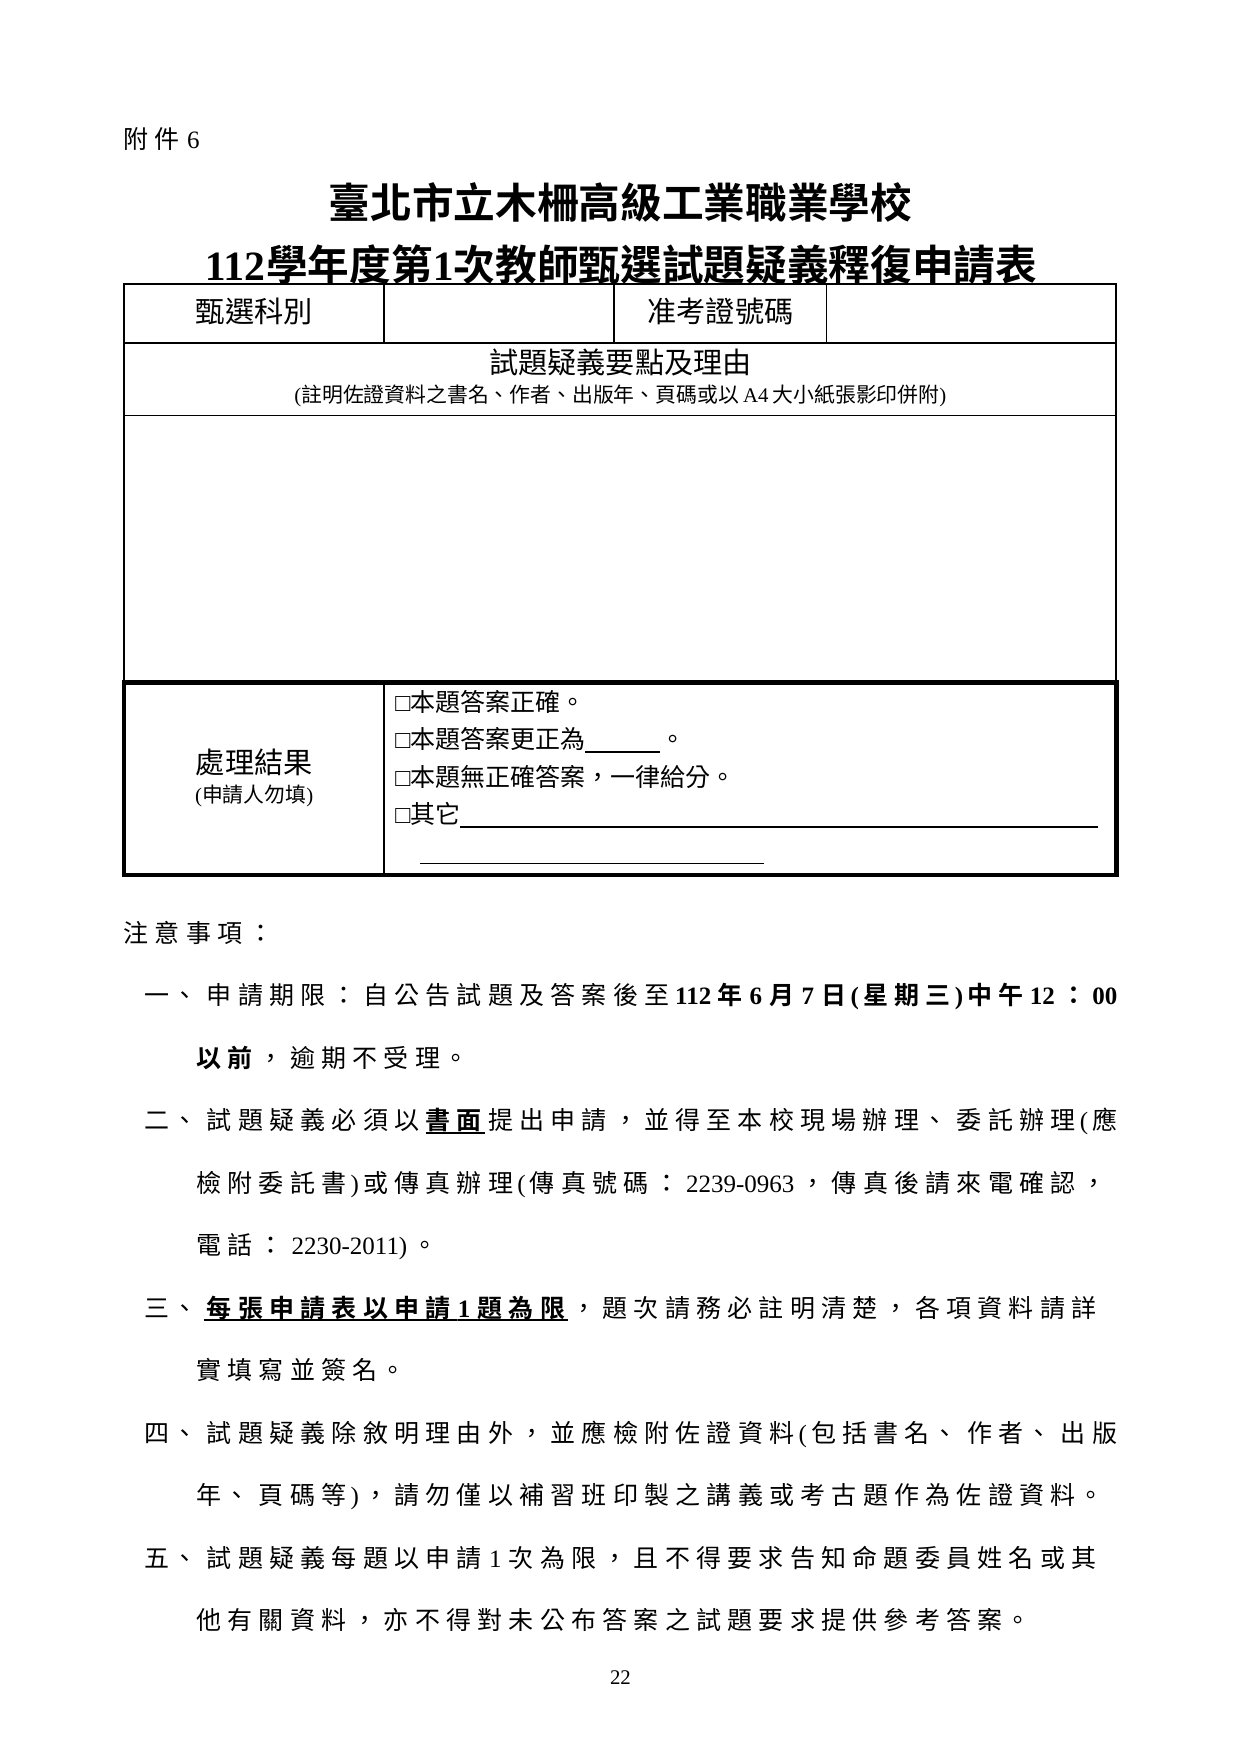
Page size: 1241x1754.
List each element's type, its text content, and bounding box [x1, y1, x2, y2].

table_cell 處理結果 (申請人勿填) [126, 685, 383, 873]
table_cell □本題答案正確。 □本題答案更正為 。 □本題無正確答案，一律給分。 □其它 [385, 685, 1114, 873]
table_header 准考證號碼 [615, 285, 826, 342]
text 112學年度第1次教師甄選試題疑義釋復申請表 [120, 221, 1120, 283]
text 四、試題疑義除敘明理由外，並應檢附佐證資料(包括書名、作者、出版年、頁碼等)，請勿僅以補習班印製之講義或考古題作為佐證資料。 [131, 1390, 1120, 1515]
table_header 甄選科別 [125, 285, 383, 342]
text 注意事項： [120, 890, 1120, 952]
table_header [827, 285, 1115, 342]
text 五、試題疑義每題以申請1次為限，且不得要求告知命題委員姓名或其他有關資料，亦不得對未公布答案之試題要求提供參考答案。 [131, 1515, 1120, 1640]
table_cell [125, 416, 1115, 680]
text 附件6 [120, 96, 1120, 158]
table_header [385, 285, 613, 342]
text 三、每張申請表以申請1題為限，題次請務必註明清楚，各項資料請詳實填寫並簽名。 [131, 1265, 1120, 1390]
table_cell 試題疑義要點及理由 (註明佐證資料之書名、作者、出版年、頁碼或以A4大小紙張影印併附) [125, 344, 1115, 415]
text 臺北市立木柵高級工業職業學校 [120, 158, 1120, 221]
text 一、申請期限：自公告試題及答案後至112年6月7日(星期三)中午12：00以前，逾期不受理。 [131, 952, 1120, 1077]
text 二、試題疑義必須以書面提出申請，並得至本校現場辦理、委託辦理(應檢附委託書)或傳真辦理(傳真號碼：2239-0963，傳真後請來電確認，電話：2230-2011)。 [131, 1077, 1120, 1265]
